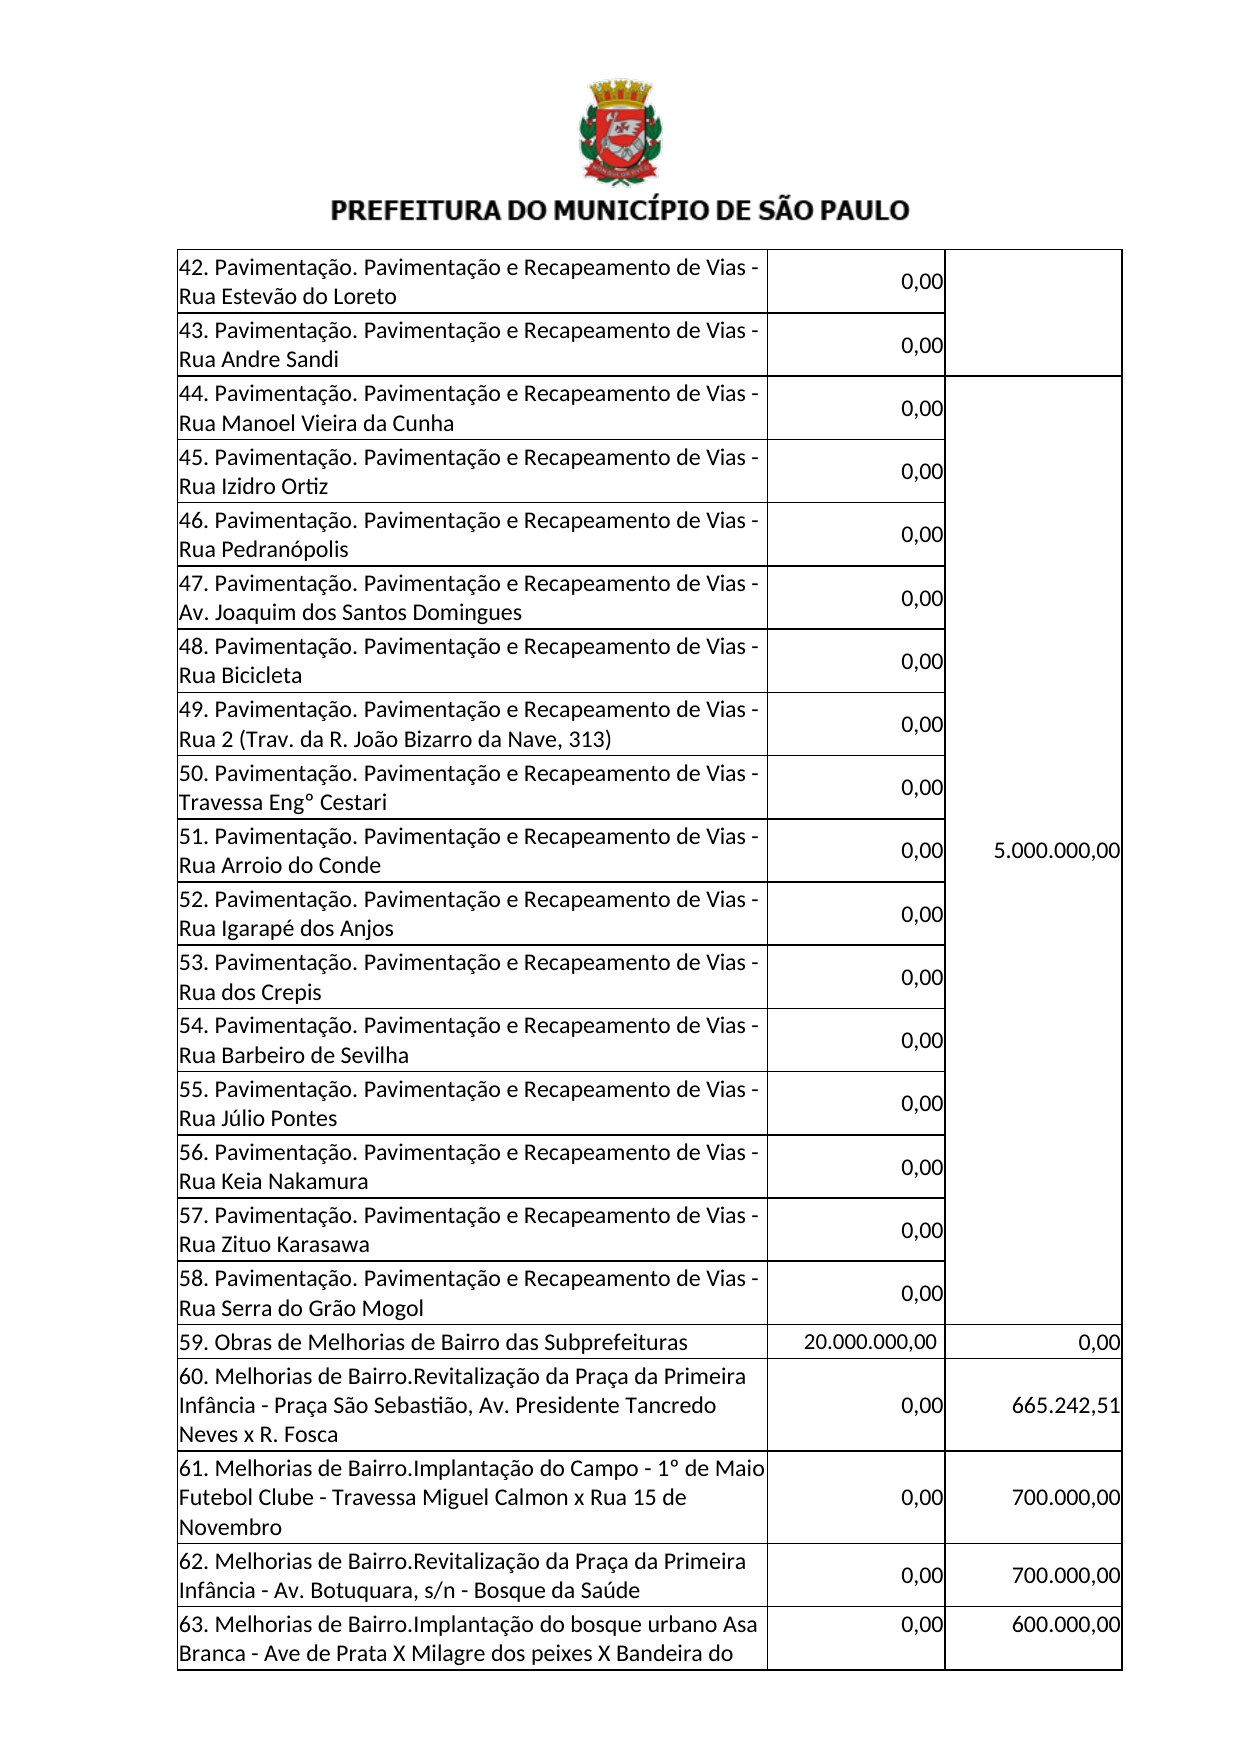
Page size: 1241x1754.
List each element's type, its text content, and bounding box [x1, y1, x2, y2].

table_cell 62. Melhorias de Bairro.Revitalização da Praça da Primeira Infância - Av. Botuquara, s/n - Bosque da Saúde [178, 1544, 767, 1606]
table_cell 0,00 [768, 883, 944, 944]
table_cell 47. Pavimentação. Pavimentação e Recapeamento de Vias - Av. Joaquim dos Santos Domingues [178, 567, 767, 628]
table_cell 0,00 [768, 693, 944, 754]
table_cell 0,00 [768, 946, 944, 1007]
table_cell 0,00 [768, 567, 944, 628]
table_cell 56. Pavimentação. Pavimentação e Recapeamento de Vias - Rua Keia Nakamura [178, 1136, 767, 1197]
table_cell 43. Pavimentação. Pavimentação e Recapeamento de Vias - Rua Andre Sandi [178, 314, 767, 375]
table_cell 0,00 [768, 1607, 944, 1669]
table_cell 0,00 [768, 820, 944, 881]
table_cell 0,00 [768, 1199, 944, 1260]
table_cell [946, 250, 1121, 375]
table_cell 0,00 [768, 1009, 944, 1071]
table_cell 44. Pavimentação. Pavimentação e Recapeamento de Vias - Rua Manoel Vieira da Cunha [178, 377, 767, 438]
table_cell 0,00 [768, 630, 944, 691]
table_cell 665.242,51 [946, 1359, 1121, 1450]
table_cell 48. Pavimentação. Pavimentação e Recapeamento de Vias - Rua Bicicleta [178, 630, 767, 691]
table_cell 42. Pavimentação. Pavimentação e Recapeamento de Vias - Rua Estevão do Loreto [178, 250, 767, 312]
table_cell 51. Pavimentação. Pavimentação e Recapeamento de Vias - Rua Arroio do Conde [178, 820, 767, 881]
table_cell 0,00 [768, 1452, 944, 1543]
table_cell 0,00 [768, 756, 944, 818]
table_cell 49. Pavimentação. Pavimentação e Recapeamento de Vias - Rua 2 (Trav. da R. João Bizarro da Nave, 313) [178, 693, 767, 754]
table_cell 0,00 [768, 1359, 944, 1450]
table_cell 600.000,00 [946, 1607, 1121, 1669]
table_cell 700.000,00 [946, 1544, 1121, 1606]
table_cell 57. Pavimentação. Pavimentação e Recapeamento de Vias - Rua Zituo Karasawa [178, 1199, 767, 1260]
table_cell 45. Pavimentação. Pavimentação e Recapeamento de Vias - Rua Izidro Ortiz [178, 440, 767, 502]
table_cell 46. Pavimentação. Pavimentação e Recapeamento de Vias - Rua Pedranópolis [178, 503, 767, 565]
table_cell 53. Pavimentação. Pavimentação e Recapeamento de Vias - Rua dos Crepis [178, 946, 767, 1007]
table_cell 20.000.000,00 [768, 1325, 944, 1358]
table_cell 55. Pavimentação. Pavimentação e Recapeamento de Vias - Rua Júlio Pontes [178, 1072, 767, 1134]
table_cell 5.000.000,00 [946, 377, 1121, 1324]
table_cell 61. Melhorias de Bairro.Implantação do Campo - 1º de Maio Futebol Clube - Travessa Miguel Calmon x Rua 15 de Novembro [178, 1452, 767, 1543]
table_cell 52. Pavimentação. Pavimentação e Recapeamento de Vias - Rua Igarapé dos Anjos [178, 883, 767, 944]
table_cell 50. Pavimentação. Pavimentação e Recapeamento de Vias - Travessa Engº Cestari [178, 756, 767, 818]
table_cell 0,00 [768, 1072, 944, 1134]
table_cell 59. Obras de Melhorias de Bairro das Subprefeituras [178, 1325, 767, 1358]
table_cell 0,00 [768, 503, 944, 565]
table_cell 54. Pavimentação. Pavimentação e Recapeamento de Vias - Rua Barbeiro de Sevilha [178, 1009, 767, 1071]
table_cell 63. Melhorias de Bairro.Implantação do bosque urbano Asa Branca - Ave de Prata X Milagre dos peixes X Bandeira do [178, 1607, 767, 1669]
table_cell 0,00 [768, 1262, 944, 1324]
table_cell 0,00 [946, 1325, 1121, 1358]
table_cell 60. Melhorias de Bairro.Revitalização da Praça da Primeira Infância - Praça São Sebastião, Av. Presidente Tancredo Neves x R. Fosca [178, 1359, 767, 1450]
table_cell 700.000,00 [946, 1452, 1121, 1543]
table_cell 58. Pavimentação. Pavimentação e Recapeamento de Vias - Rua Serra do Grão Mogol [178, 1262, 767, 1324]
table_cell 0,00 [768, 1544, 944, 1606]
table_cell 0,00 [768, 314, 944, 375]
table_cell 0,00 [768, 1136, 944, 1197]
table_cell 0,00 [768, 440, 944, 502]
table_cell 0,00 [768, 377, 944, 438]
table_cell 0,00 [768, 250, 944, 312]
